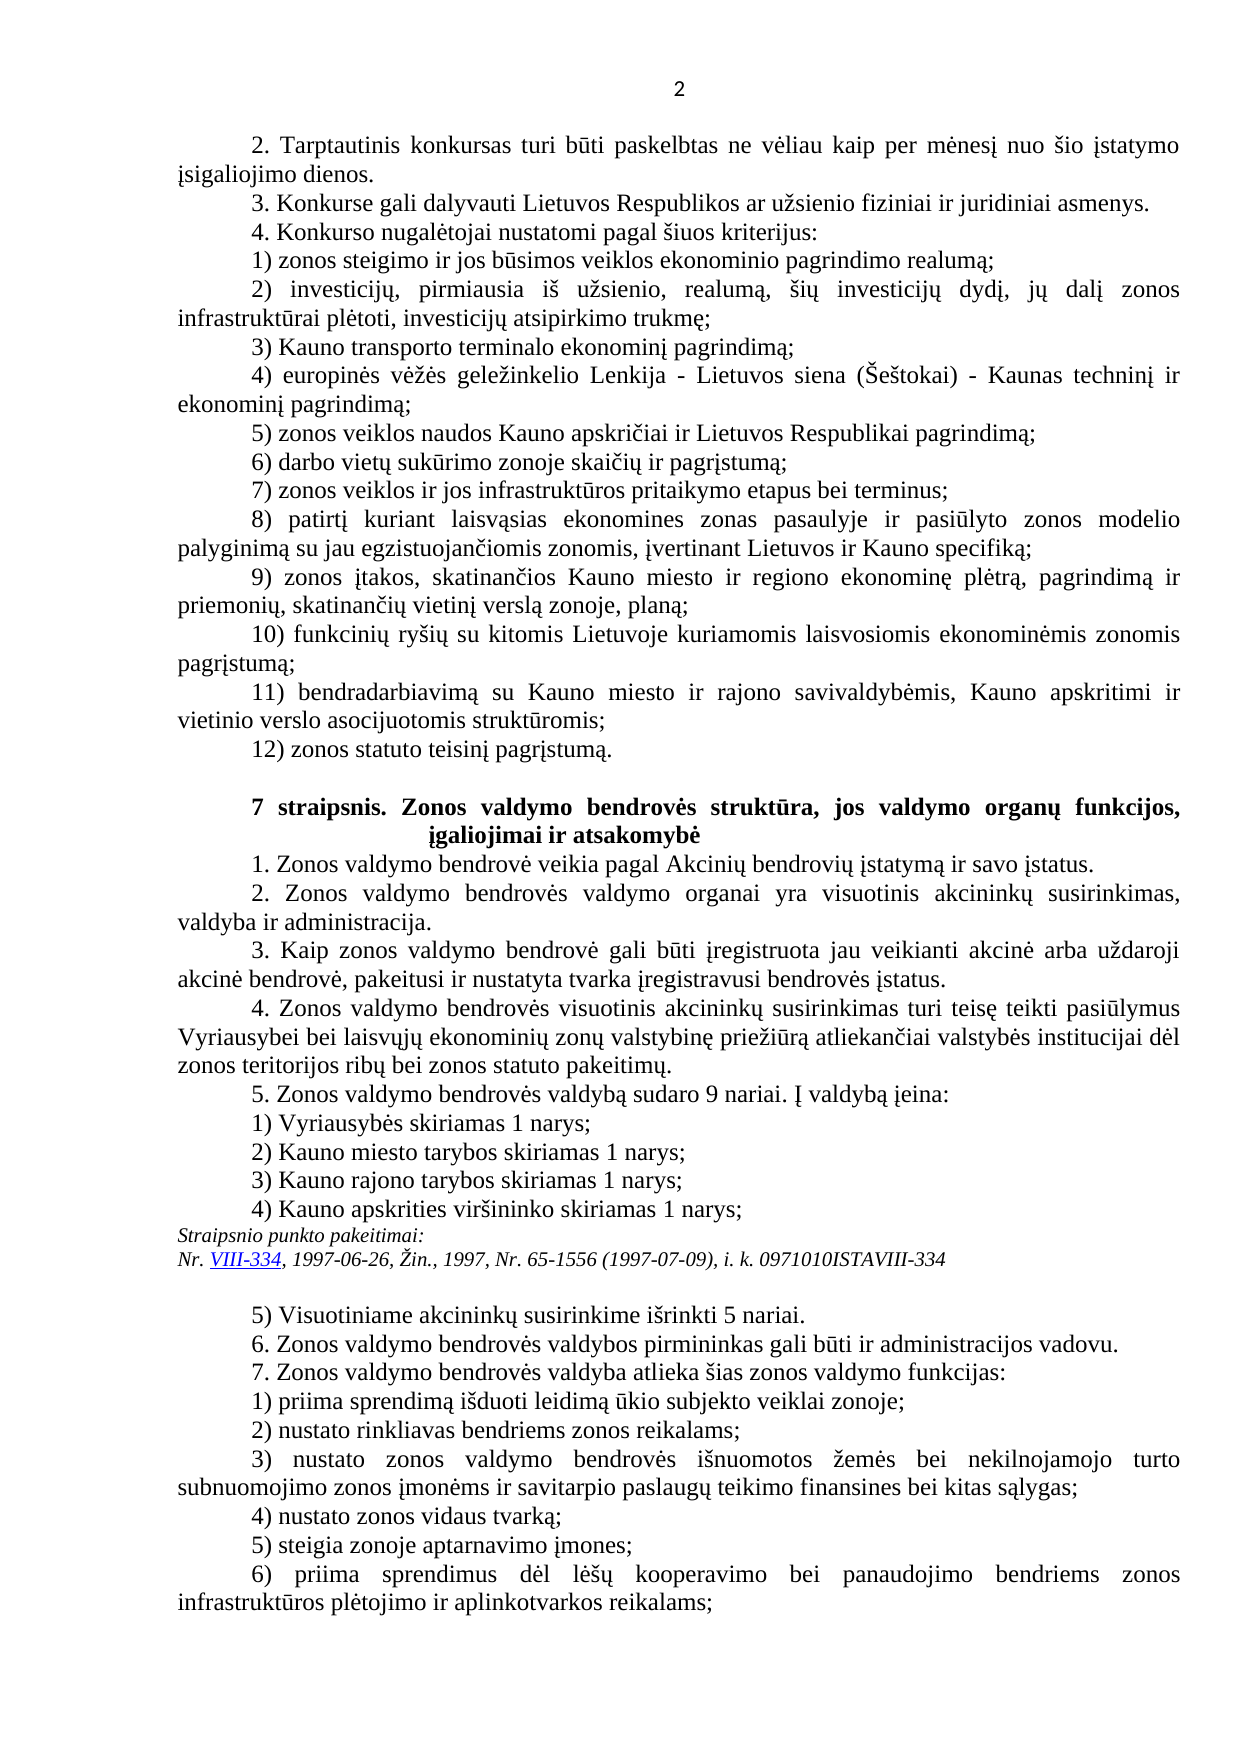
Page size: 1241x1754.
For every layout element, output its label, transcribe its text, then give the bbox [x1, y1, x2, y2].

text 3. Konkurse gali dalyvauti Lietuvos Respublikos ar užsienio fiziniai ir juridiniai asmenys. [177, 188, 1181, 217]
text 10) funkcinių ryšių su kitomis Lietuvoje kuriamomis laisvosiomis ekonominėmis zonomis pagrįstumą; [177, 619, 1181, 677]
text 3) nustato zonos valdymo bendrovės išnuomotos žemės bei nekilnojamojo turto subnuomojimo zonos įmonėms ir savitarpio paslaugų teikimo finansines bei kitas sąlygas; [177, 1444, 1181, 1501]
text 7 straipsnis. Zonos valdymo bendrovės struktūra, jos valdymo organų funkcijos, įgaliojimai ir atsakomybė [251, 792, 1181, 849]
text 12) zonos statuto teisinį pagrįstumą. [177, 734, 1181, 763]
text 4) europinės vėžės geležinkelio Lenkija - Lietuvos siena (Šeštokai) - Kaunas techninį ir ekonominį pagrindimą; [177, 361, 1181, 418]
text 1) Vyriausybės skiriamas 1 narys; [177, 1108, 1181, 1137]
text 3) Kauno rajono tarybos skiriamas 1 narys; [177, 1166, 1181, 1194]
text 6) darbo vietų sukūrimo zonoje skaičių ir pagrįstumą; [177, 447, 1181, 476]
text 5. Zonos valdymo bendrovės valdybą sudaro 9 nariai. Į valdybą įeina: [177, 1079, 1181, 1108]
text 5) Visuotiniame akcininkų susirinkime išrinkti 5 nariai. [177, 1300, 1181, 1329]
text 1. Zonos valdymo bendrovė veikia pagal Akcinių bendrovių įstatymą ir savo įstatus. [177, 849, 1181, 878]
text Nr. VIII-334, 1997-06-26, Žin., 1997, Nr. 65-1556 (1997-07-09), i. k. 0971010ISTAVIII-334 [177, 1247, 1181, 1271]
text 6. Zonos valdymo bendrovės valdybos pirmininkas gali būti ir administracijos vadovu. [177, 1329, 1181, 1357]
text 3) Kauno transporto terminalo ekonominį pagrindimą; [177, 332, 1181, 361]
text 5) steigia zonoje aptarnavimo įmones; [177, 1530, 1181, 1559]
text 1) zonos steigimo ir jos būsimos veiklos ekonominio pagrindimo realumą; [177, 246, 1181, 274]
text 7) zonos veiklos ir jos infrastruktūros pritaikymo etapus bei terminus; [177, 476, 1181, 504]
text 5) zonos veiklos naudos Kauno apskričiai ir Lietuvos Respublikai pagrindimą; [177, 418, 1181, 447]
text 2) nustato rinkliavas bendriems zonos reikalams; [177, 1415, 1181, 1444]
text 8) patirtį kuriant laisvąsias ekonomines zonas pasaulyje ir pasiūlyto zonos modelio palyginimą su jau egzistuojančiomis zonomis, įvertinant Lietuvos ir Kauno specifiką; [177, 504, 1181, 562]
text 1) priima sprendimą išduoti leidimą ūkio subjekto veiklai zonoje; [177, 1386, 1181, 1415]
text 2) Kauno miesto tarybos skiriamas 1 narys; [177, 1137, 1181, 1166]
text 2. Tarptautinis konkursas turi būti paskelbtas ne vėliau kaip per mėnesį nuo šio įstatymo įsigaliojimo dienos. [177, 131, 1181, 188]
text 4. Zonos valdymo bendrovės visuotinis akcininkų susirinkimas turi teisę teikti pasiūlymus Vyriausybei bei laisvųjų ekonominių zonų valstybinę priežiūrą atliekančiai valstybės institucijai dėl zonos teritorijos ribų bei zonos statuto pakeitimų. [177, 993, 1181, 1079]
text 3. Kaip zonos valdymo bendrovė gali būti įregistruota jau veikianti akcinė arba uždaroji akcinė bendrovė, pakeitusi ir nustatyta tvarka įregistravusi bendrovės įstatus. [177, 936, 1181, 993]
text 4) nustato zonos vidaus tvarką; [177, 1501, 1181, 1530]
text Straipsnio punkto pakeitimai: [177, 1223, 1181, 1247]
text 4) Kauno apskrities viršininko skiriamas 1 narys; [177, 1194, 1181, 1223]
text 2) investicijų, pirmiausia iš užsienio, realumą, šių investicijų dydį, jų dalį zonos infrastruktūrai plėtoti, investicijų atsipirkimo trukmę; [177, 274, 1181, 332]
text 11) bendradarbiavimą su Kauno miesto ir rajono savivaldybėmis, Kauno apskritimi ir vietinio verslo asocijuotomis struktūromis; [177, 677, 1181, 734]
text 6) priima sprendimus dėl lėšų kooperavimo bei panaudojimo bendriems zonos infrastruktūros plėtojimo ir aplinkotvarkos reikalams; [177, 1559, 1181, 1616]
text 7. Zonos valdymo bendrovės valdyba atlieka šias zonos valdymo funkcijas: [177, 1357, 1181, 1386]
text 2. Zonos valdymo bendrovės valdymo organai yra visuotinis akcininkų susirinkimas, valdyba ir administracija. [177, 878, 1181, 936]
text 4. Konkurso nugalėtojai nustatomi pagal šiuos kriterijus: [177, 217, 1181, 246]
text 9) zonos įtakos, skatinančios Kauno miesto ir regiono ekonominę plėtrą, pagrindimą ir priemonių, skatinančių vietinį verslą zonoje, planą; [177, 562, 1181, 619]
